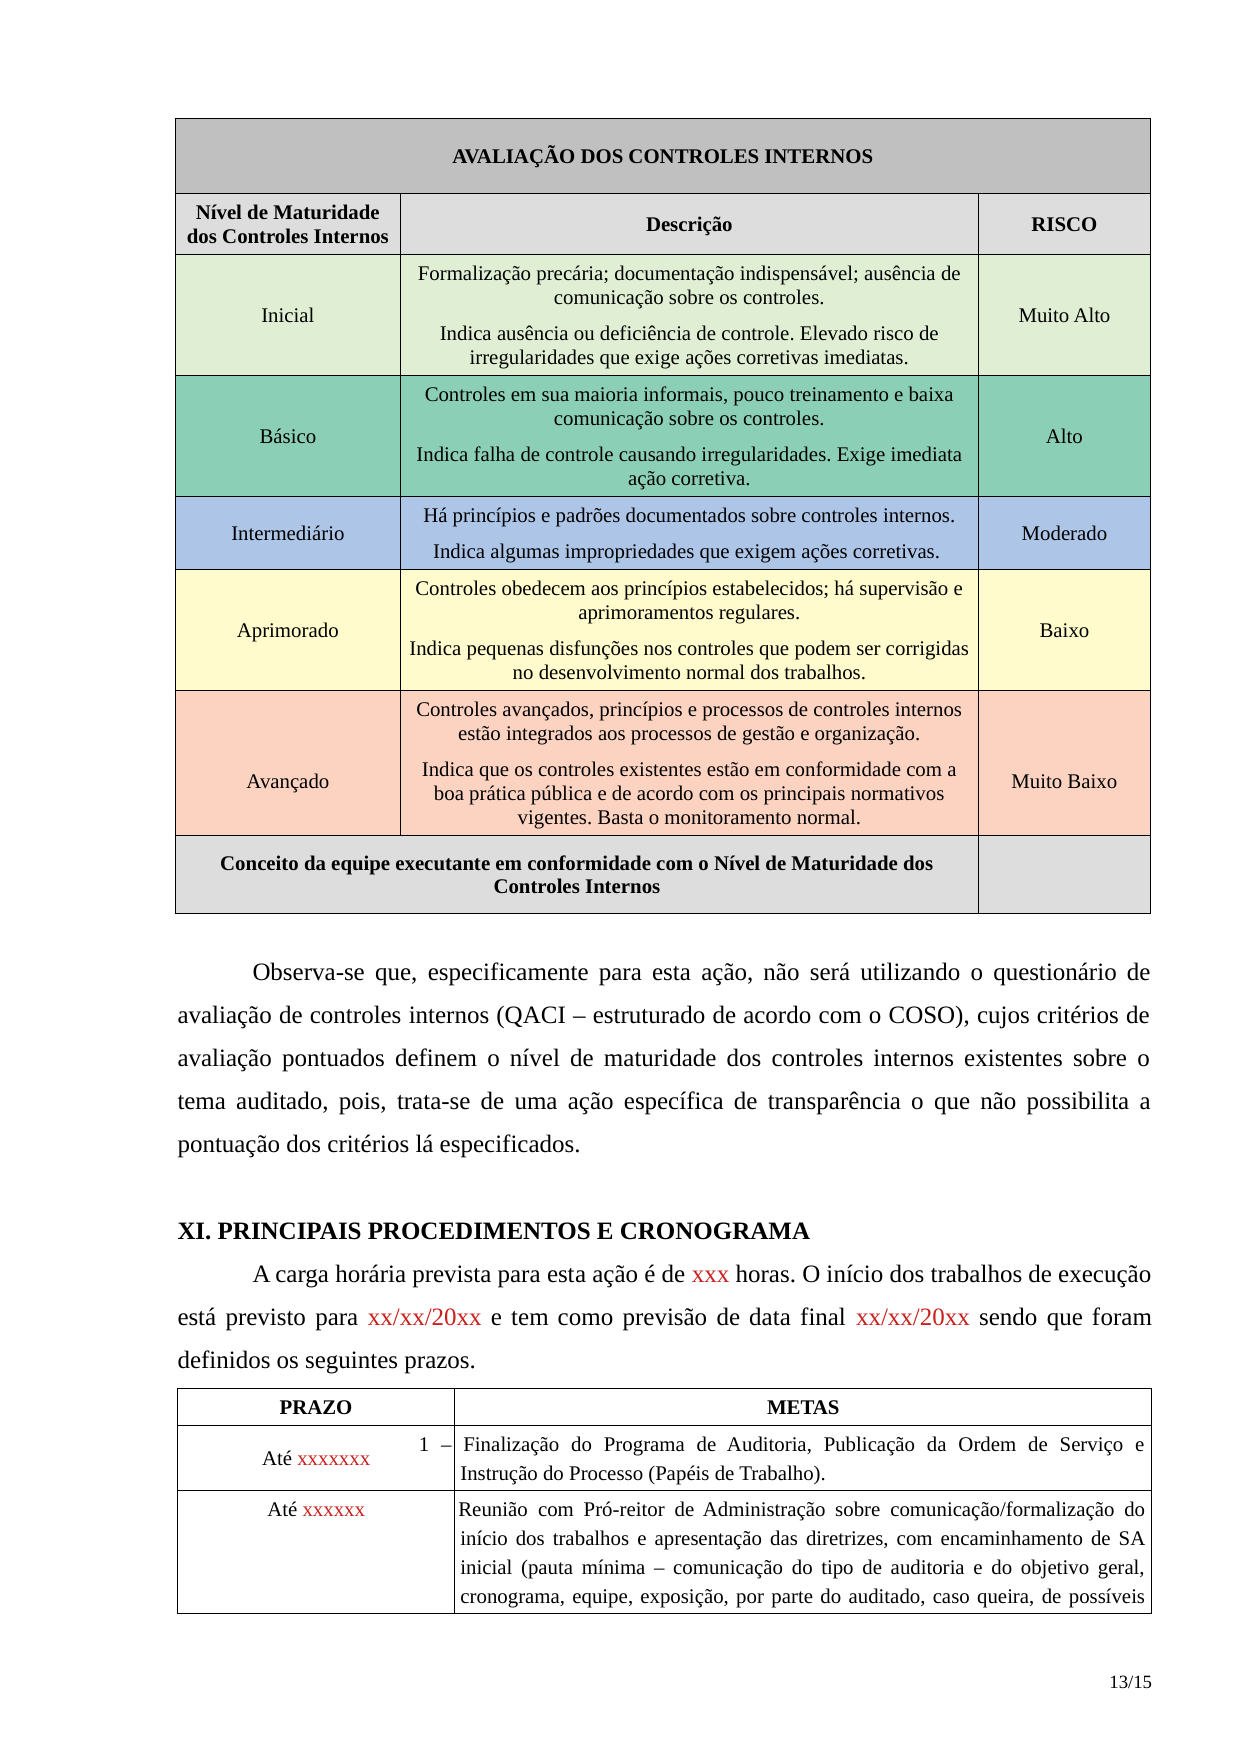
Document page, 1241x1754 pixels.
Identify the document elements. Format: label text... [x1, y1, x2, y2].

table_header PRAZO [178, 1389, 454, 1425]
table_cell Formalização precária; documentação indispensável; ausência de comunicação sobre os controles. Indica ausência ou deficiência de controle. Elevado risco de irregularidades que exige ações corretivas imediatas. [401, 255, 978, 375]
table_cell Muito Alto [979, 255, 1150, 375]
table_header AVALIAÇÃO DOS CONTROLES INTERNOS [176, 119, 1150, 193]
table_cell 1 – Finalização do Programa de Auditoria, Publicação da Ordem de Serviço e Instrução do Processo (Papéis de Trabalho). [455, 1426, 1151, 1490]
text Observa-se que, especificamente para esta ação, não será utilizando o questionário de avaliação de controles internos (QACI – estruturado de acordo com o COSO), cujos critérios de avaliação pontuados definem o nível de maturidade dos controles internos existentes sobre o tema auditado, pois, trata-se de uma ação específica de transparência o que não possibilita a pontuação dos critérios lá especificados. [177, 957, 1152, 1158]
text XI. PRINCIPAIS PROCEDIMENTOS E CRONOGRAMA [177, 1216, 1152, 1244]
table_cell Moderado [979, 497, 1150, 569]
table_cell Até xxxxxxx [178, 1426, 454, 1490]
table_cell Até xxxxxx [178, 1491, 454, 1613]
table_cell Inicial [176, 255, 400, 375]
table_cell Conceito da equipe executante em conformidade com o Nível de Maturidade dos Controles Internos [176, 836, 978, 913]
table_cell Controles obedecem aos princípios estabelecidos; há supervisão e aprimoramentos regulares. Indica pequenas disfunções nos controles que podem ser corrigidas no desenvolvimento normal dos trabalhos. [401, 570, 978, 690]
table_cell Avançado [176, 691, 400, 835]
text A carga horária prevista para esta ação é de xxx horas. O início dos trabalhos de execução está previsto para xx/xx/20xx e tem como previsão de data final xx/xx/20xx sendo que foram definidos os seguintes prazos. [177, 1259, 1152, 1374]
table_cell Baixo [979, 570, 1150, 690]
table_cell Descrição [401, 194, 978, 254]
table_cell [979, 836, 1150, 913]
table_cell RISCO [979, 194, 1150, 254]
table_cell Muito Baixo [979, 691, 1150, 835]
table_cell Alto [979, 376, 1150, 496]
table_cell Aprimorado [176, 570, 400, 690]
table_cell Básico [176, 376, 400, 496]
table_cell Há princípios e padrões documentados sobre controles internos. Indica algumas impropriedades que exigem ações corretivas. [401, 497, 978, 569]
table_cell Nível de Maturidade dos Controles Internos [176, 194, 400, 254]
table_header METAS [455, 1389, 1151, 1425]
table_cell Controles avançados, princípios e processos de controles internos estão integrados aos processos de gestão e organização. Indica que os controles existentes estão em conformidade com a boa prática pública e de acordo com os principais normativos vigentes. Basta o monitoramento normal. [401, 691, 978, 835]
table_cell Intermediário [176, 497, 400, 569]
table_cell Reunião com Pró-reitor de Administração sobre comunicação/formalização do início dos trabalhos e apresentação das diretrizes, com encaminhamento de SA inicial (pauta mínima – comunicação do tipo de auditoria e do objetivo geral, cronograma, equipe, exposição, por parte do auditado, caso queira, de possíveis [455, 1491, 1151, 1613]
table_cell Controles em sua maioria informais, pouco treinamento e baixa comunicação sobre os controles. Indica falha de controle causando irregularidades. Exige imediata ação corretiva. [401, 376, 978, 496]
